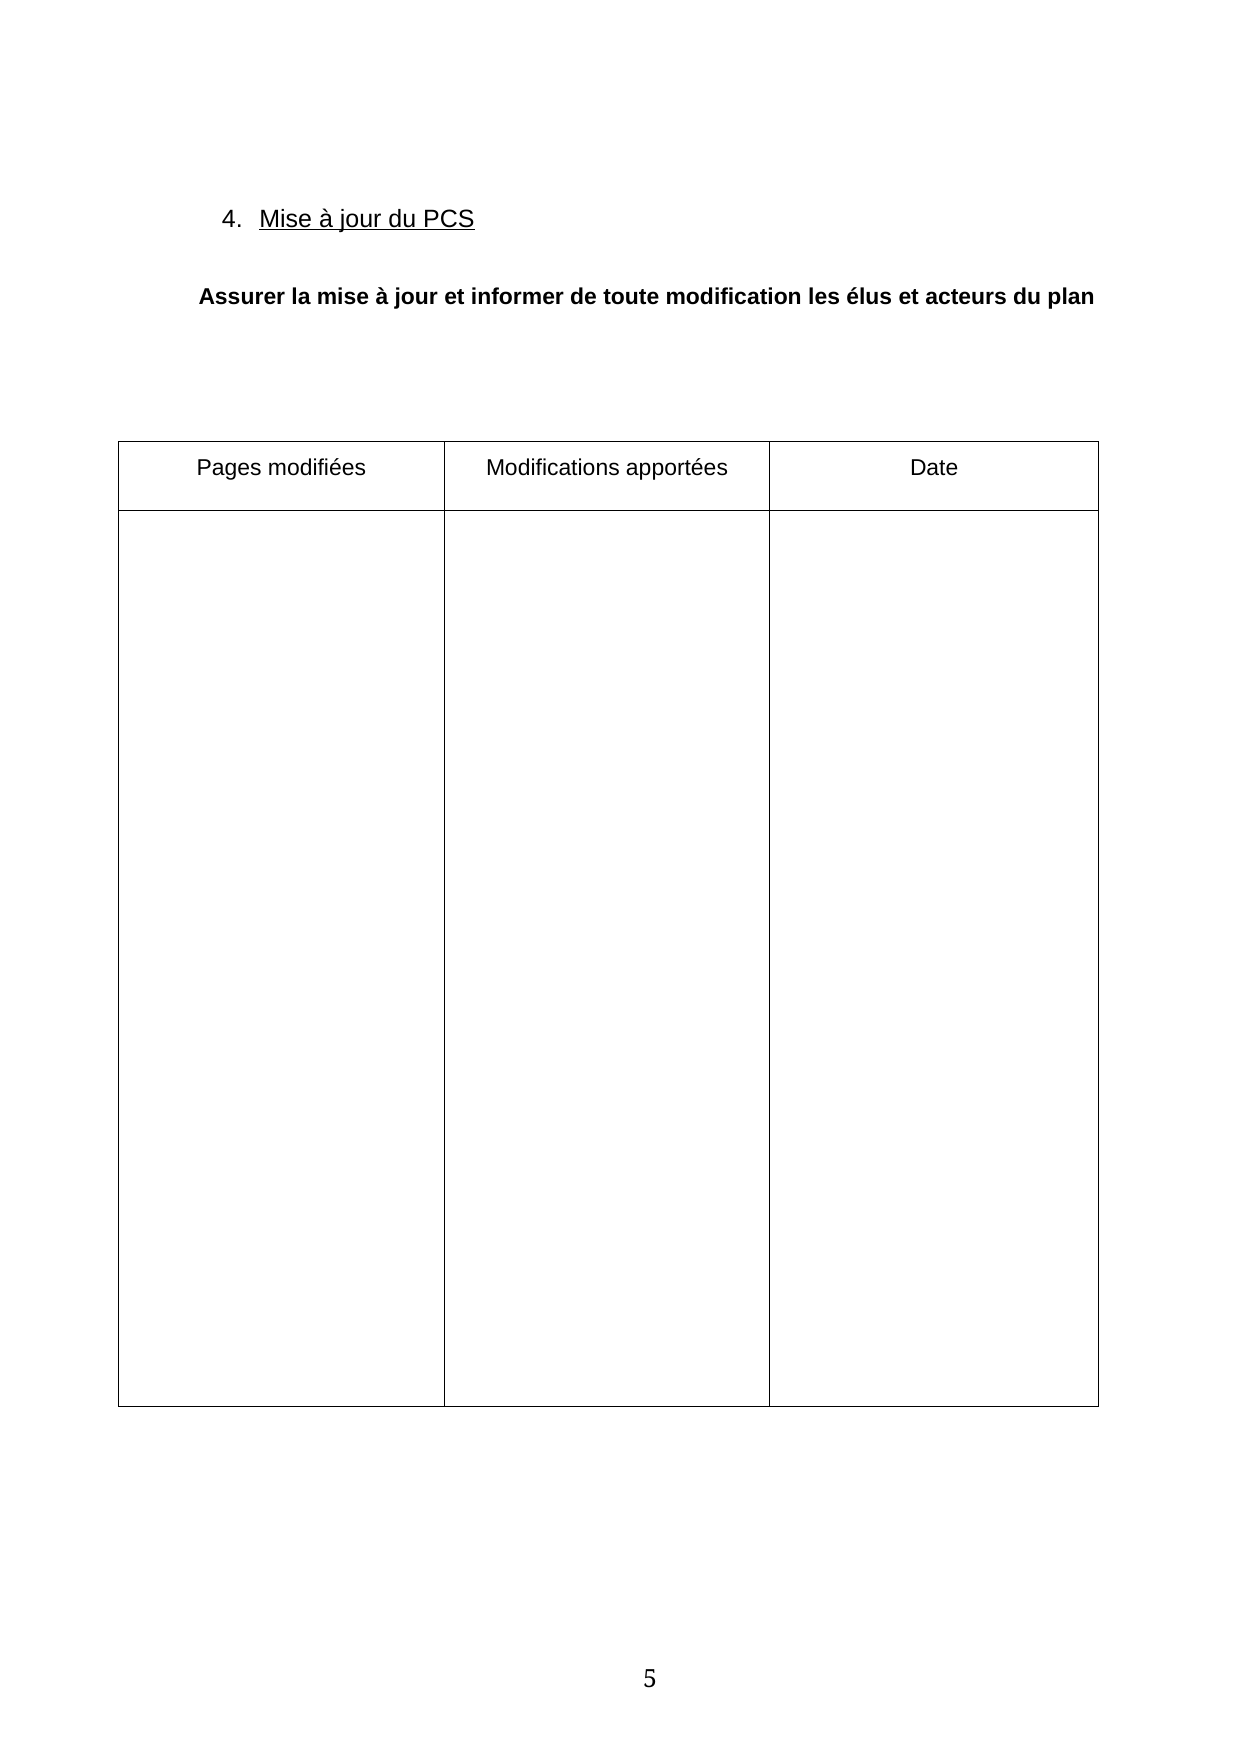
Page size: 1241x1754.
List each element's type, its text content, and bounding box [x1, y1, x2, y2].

table_header Pages modifiées [119, 442, 444, 510]
text Assurer la mise à jour et informer de toute modification les élus et acteurs du plan [118, 283, 1181, 309]
table_header Modifications apportées [445, 442, 769, 510]
list Mise à jour du PCS [222, 211, 1181, 232]
table_cell [119, 511, 444, 1406]
table_cell [770, 511, 1098, 1406]
table_cell [445, 511, 769, 1406]
table_header Date [770, 442, 1098, 510]
